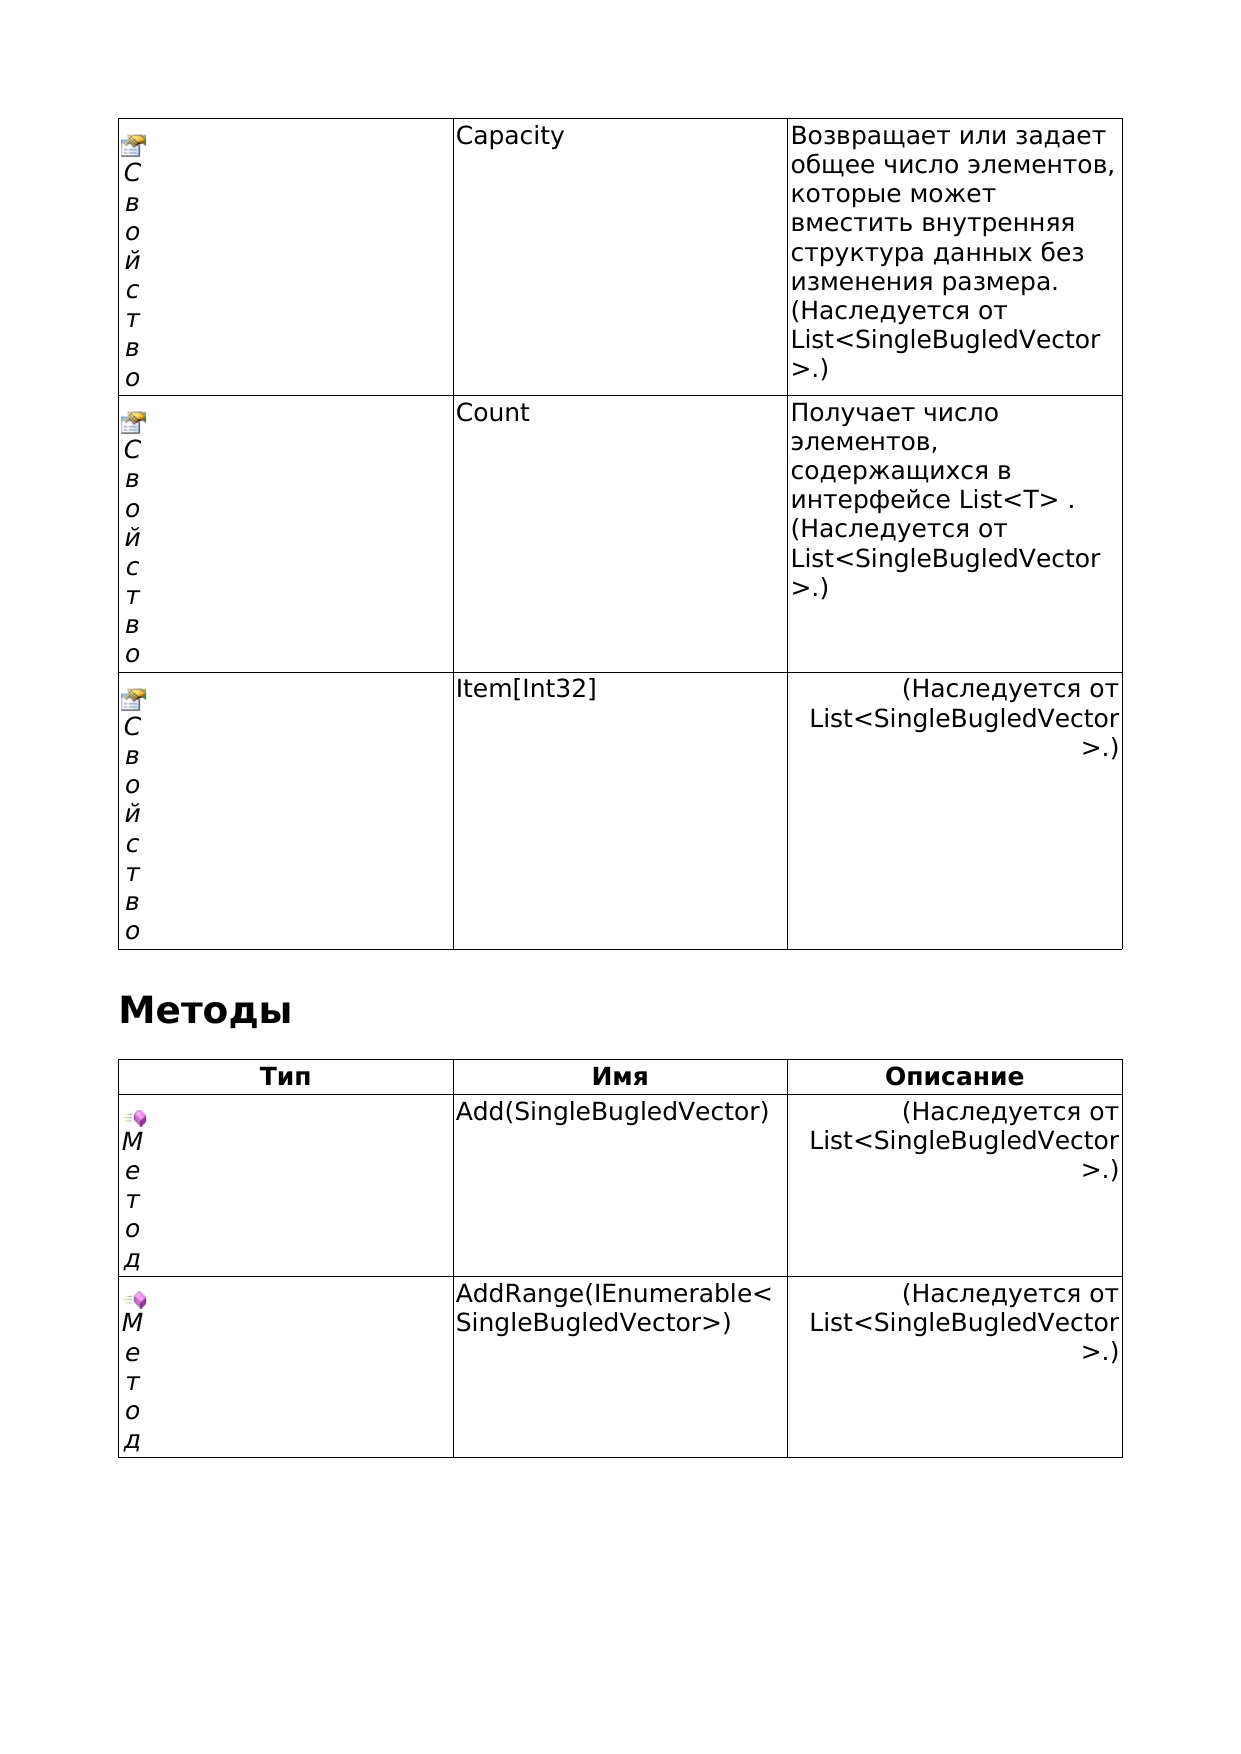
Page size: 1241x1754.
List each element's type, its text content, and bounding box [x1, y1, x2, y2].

table_cell Count [454, 396, 787, 672]
table_cell Получает число элементов, содержащихся в интерфейсе List<T> . (Наследуется от List<SingleBugledVector>.) [788, 396, 1122, 672]
table_cell AddRange(IEnumerable<SingleBugledVector>) [454, 1277, 787, 1457]
picture [121, 133, 147, 159]
table_cell (Наследуется от List<SingleBugledVector>.) [788, 1277, 1122, 1457]
table_cell [119, 119, 453, 395]
picture [121, 410, 147, 436]
table_cell Возвращает или задает общее число элементов, которые может вместить внутренняя структура данных без изменения размера. (Наследуется от List<SingleBugledVector>.) [788, 119, 1122, 395]
picture [121, 1110, 147, 1127]
table_cell (Наследуется от List<SingleBugledVector>.) [788, 673, 1122, 948]
subtitle Методы [118, 988, 1122, 1032]
table_cell Capacity [454, 119, 787, 395]
table_header Тип [119, 1060, 453, 1094]
table_cell Item[Int32] [454, 673, 787, 948]
table_cell [119, 673, 453, 948]
table_cell [119, 1095, 453, 1276]
picture [121, 687, 147, 713]
picture [121, 1291, 147, 1309]
table_header Описание [788, 1060, 1122, 1094]
table_header Имя [454, 1060, 787, 1094]
table_cell Add(SingleBugledVector) [454, 1095, 787, 1276]
table_cell [119, 1277, 453, 1457]
table_cell [119, 396, 453, 672]
table_cell (Наследуется от List<SingleBugledVector>.) [788, 1095, 1122, 1276]
